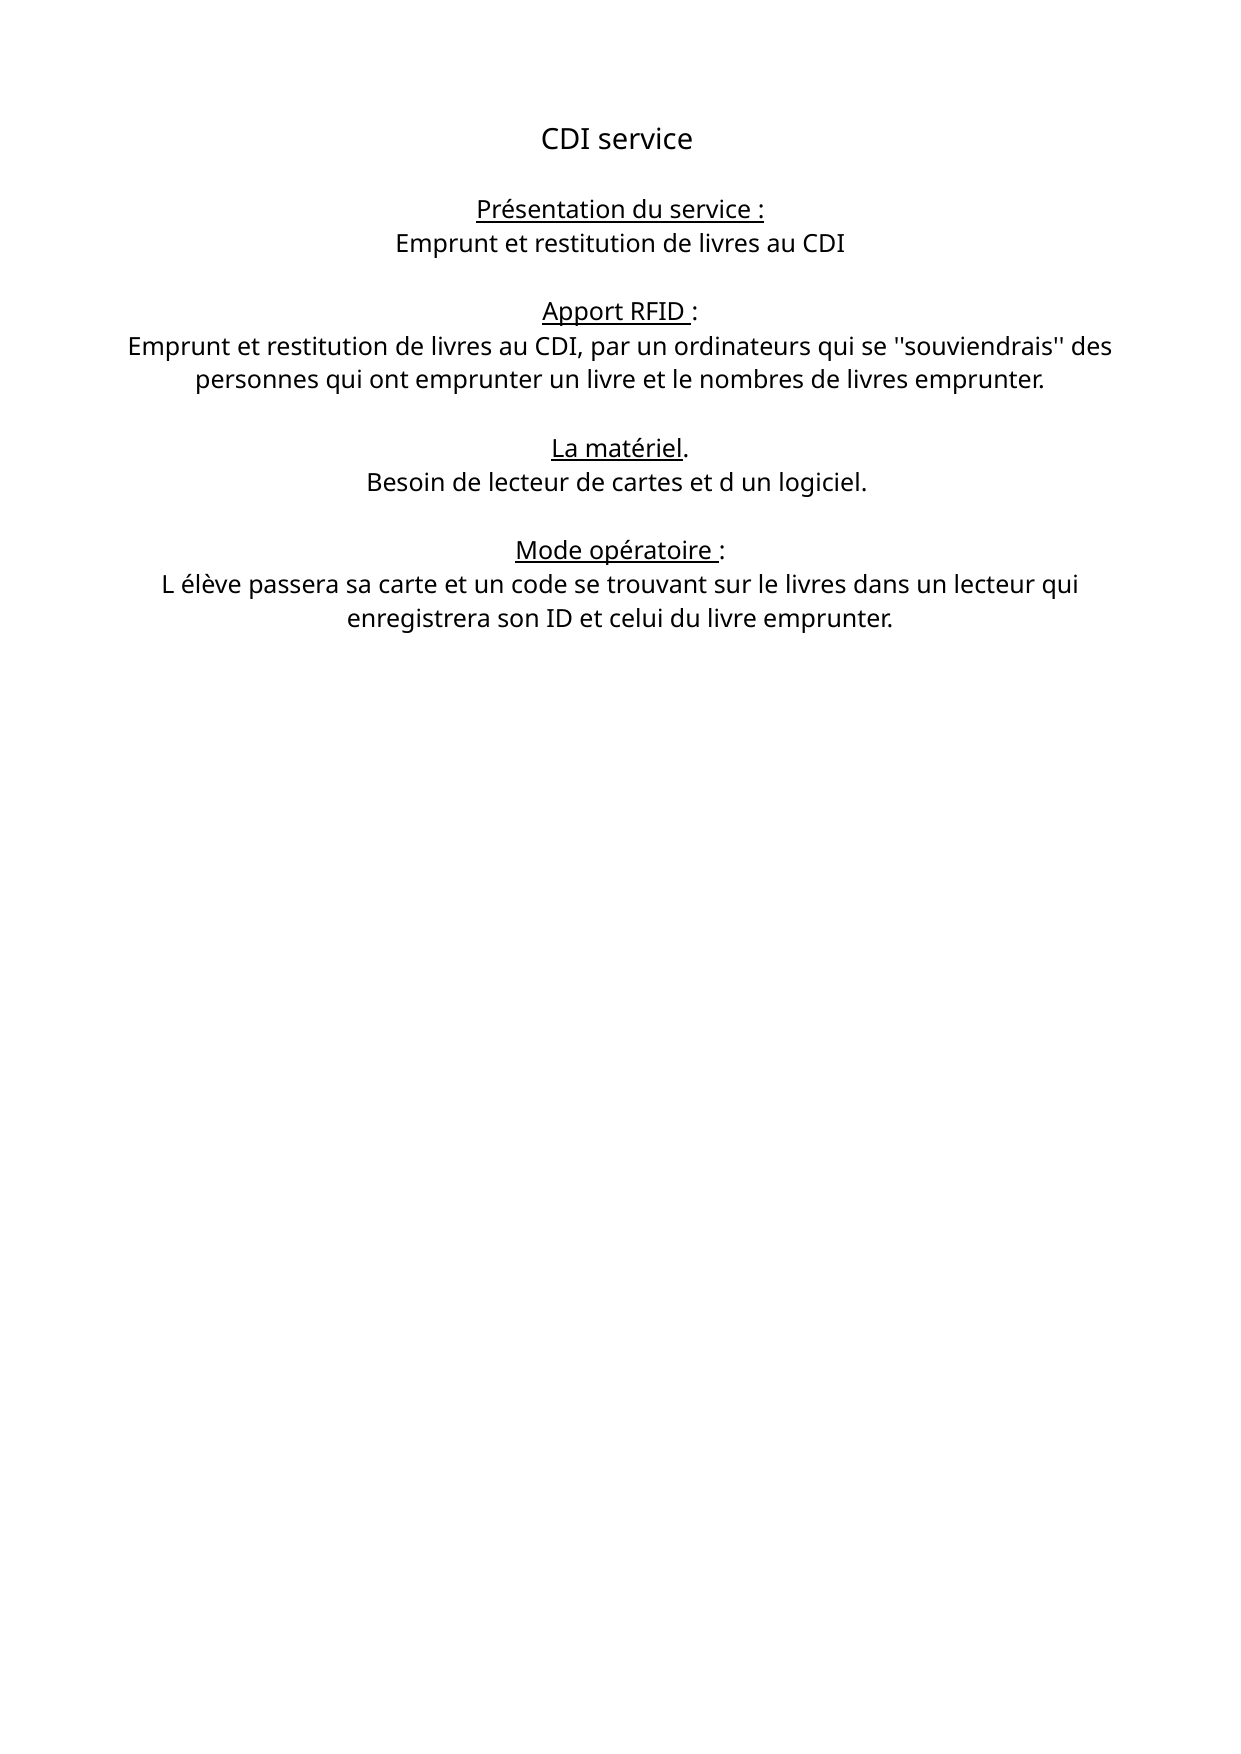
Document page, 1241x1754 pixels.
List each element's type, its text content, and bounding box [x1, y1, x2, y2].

text Besoin de lecteur de cartes et d un logiciel. [118, 464, 1122, 498]
text L élève passera sa carte et un code se trouvant sur le livres dans un lecteur qui enregistrera son ID et celui du livre emprunter. [118, 567, 1122, 635]
text Emprunt et restitution de livres au CDI [118, 226, 1122, 260]
text CDI service [118, 118, 1122, 158]
text Présentation du service : [118, 192, 1122, 226]
text Apport RFID : [118, 294, 1122, 328]
text Emprunt et restitution de livres au CDI, par un ordinateurs qui se ''souviendrais'' des personnes qui ont emprunter un livre et le nombres de livres emprunter. [118, 328, 1122, 396]
text Mode opératoire : [118, 532, 1122, 567]
text La matériel. [118, 430, 1122, 464]
